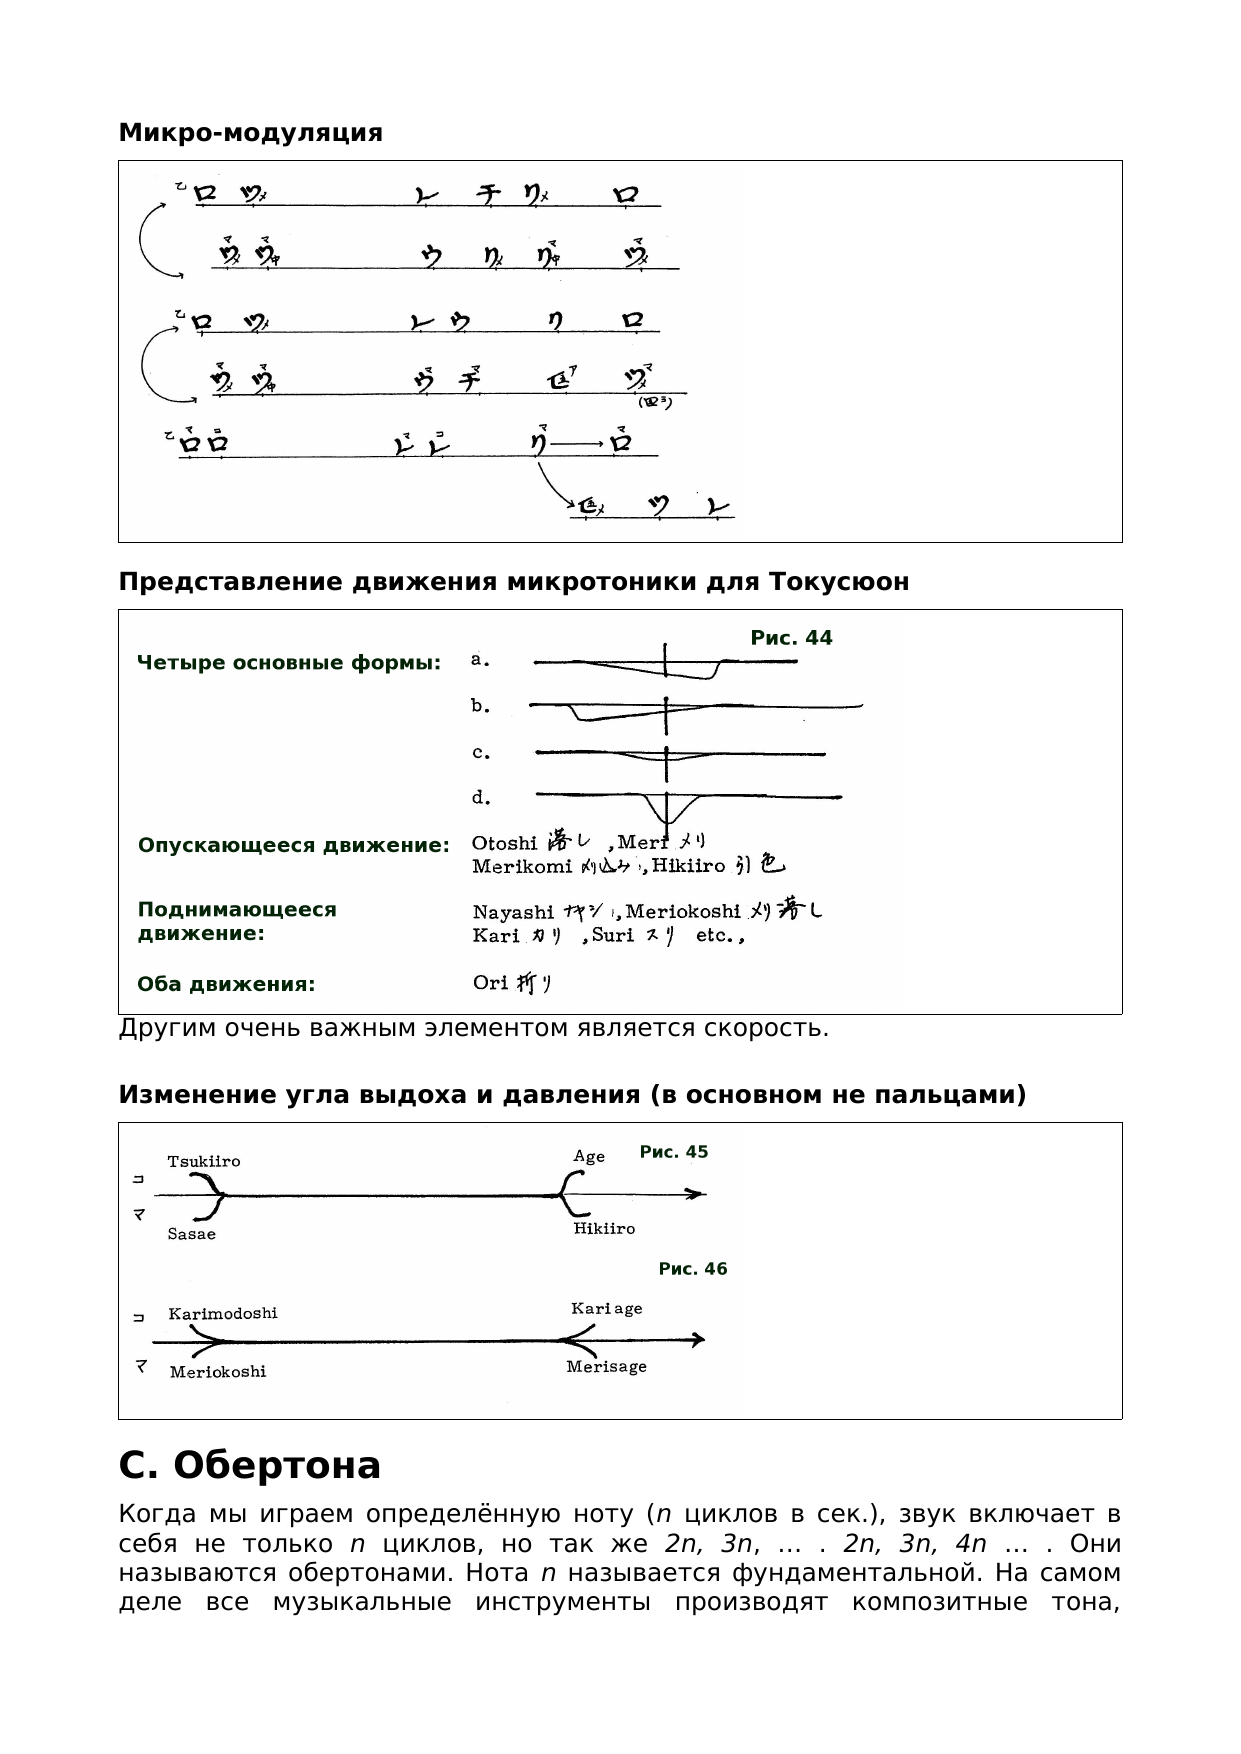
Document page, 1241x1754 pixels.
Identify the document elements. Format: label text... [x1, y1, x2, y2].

table_header [119, 610, 1122, 1013]
picture [121, 162, 747, 540]
subtitle Представление движения микротоники для Токусюон [118, 567, 1122, 597]
table_header [119, 1123, 1122, 1418]
text Когда мы играем определённую ноту (n циклов в сек.), звук включает в себя не только n циклов, но так же 2n, 3n, … . 2n, 3n, 4n … . Они называются обертонами. Нота n называется фундаментальной. На самом деле все музыкальные инструменты производят композитные тона, [118, 1500, 1122, 1616]
subtitle Изменение угла выдоха и давления (в основном не пальцами) [118, 1080, 1122, 1109]
subtitle Микро-модуляция [118, 118, 1122, 147]
text Другим очень важным элементом является скорость. [118, 1015, 1122, 1043]
picture [121, 612, 903, 1011]
table_header [119, 161, 1122, 542]
picture [121, 1125, 747, 1416]
subtitle С. Обертона [118, 1443, 1122, 1487]
